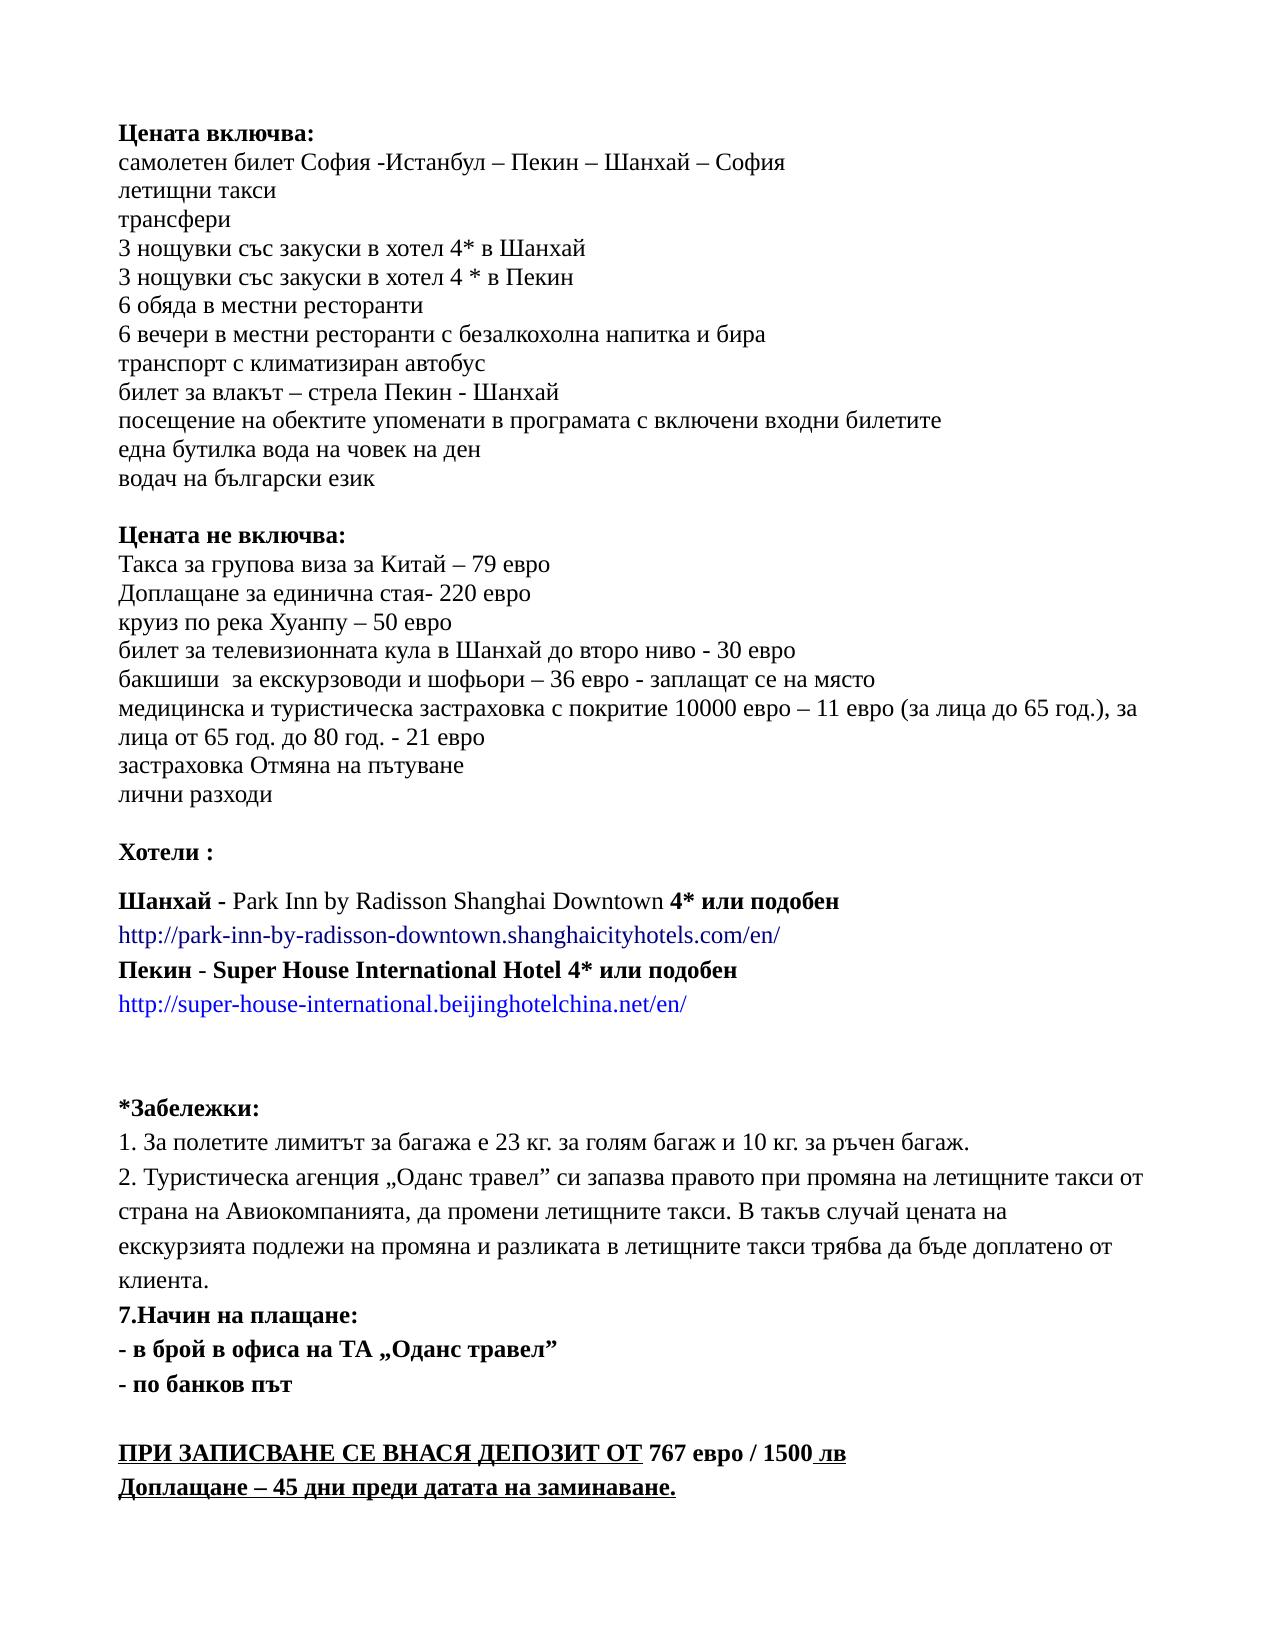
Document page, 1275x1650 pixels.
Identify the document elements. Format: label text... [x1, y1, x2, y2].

text *Забележки: 1. За полетите лимитът за багажа е 23 кг. за голям багаж и 10 кг. за ръчен багаж. 2. Туристическа агенция „Оданс травел” си запазва правото при промяна на летищните такси от страна на Авиокомпанията, да промени летищните такси. В такъв случай цената на екскурзията подлежи на промяна и разликата в летищните такси трябва да бъде доплатено от клиента. [118, 1093, 1157, 1294]
text билет за влакът – стрела Пекин - Шанхай [118, 377, 1157, 406]
text една бутилка вода на човек на ден [118, 434, 1157, 463]
text водач на български език [118, 463, 1157, 492]
text 6 обяда в местни ресторанти [118, 291, 1157, 319]
text Шанхай - Park Inn by Radisson Shanghai Downtown 4* или подобен [118, 886, 1157, 915]
text 6 вечери в местни ресторанти с безалкохолна напитка и бира [118, 319, 1157, 348]
text 7.Начин на плащане: - в брой в офиса на ТА „Оданс травел” - по банков път ПРИ ЗАПИСВАНЕ СЕ ВНАСЯ ДЕПОЗИТ ОТ 767 евро / 1500 лв [118, 1300, 1157, 1466]
text трансфери [118, 204, 1157, 233]
text лични разходи [118, 779, 1157, 808]
text транспорт с климатизиран автобус [118, 348, 1157, 377]
text Такса за групова виза за Китай – 79 евро [118, 549, 1157, 578]
text посещение на обектите упоменати в програмата с включени входни билетите [118, 406, 1157, 434]
text застраховка Отмяна на пътуване [118, 751, 1157, 779]
text медицинска и туристическа застраховка с покритие 10000 евро – 11 евро (за лица до 65 год.), за лица от 65 год. до 80 год. - 21 евро [118, 693, 1157, 751]
text 3 нощувки със закуски в хотел 4 * в Пекин [118, 262, 1157, 291]
text Цената не включва: [118, 521, 1157, 549]
text летищни такси [118, 176, 1157, 204]
text самолетен билет София -Истанбул – Пекин – Шанхай – София [118, 147, 1157, 176]
text http://park-inn-by-radisson-downtown.shanghaicityhotels.com/en/ [118, 920, 1157, 949]
text Доплащане – 45 дни преди датата на заминаване. [118, 1472, 1157, 1501]
text круиз по река Хуанпу – 50 евро [118, 607, 1157, 636]
text http://super-house-international.beijinghotelchina.net/en/ [118, 989, 1157, 1087]
text Хотели : [118, 837, 1157, 866]
text Цената включва: [118, 118, 1157, 147]
text Пекин - Super House International Hotel 4* или подобен [118, 955, 1157, 984]
text билет за телевизионната кула в Шанхай до второ ниво - 30 евро [118, 636, 1157, 664]
text Доплащане за единична стая- 220 евро [118, 578, 1157, 607]
text 3 нощувки със закуски в хотел 4* в Шанхай [118, 233, 1157, 262]
text бакшиши за екскурзоводи и шофьори – 36 евро - заплащат се на място [118, 664, 1157, 693]
